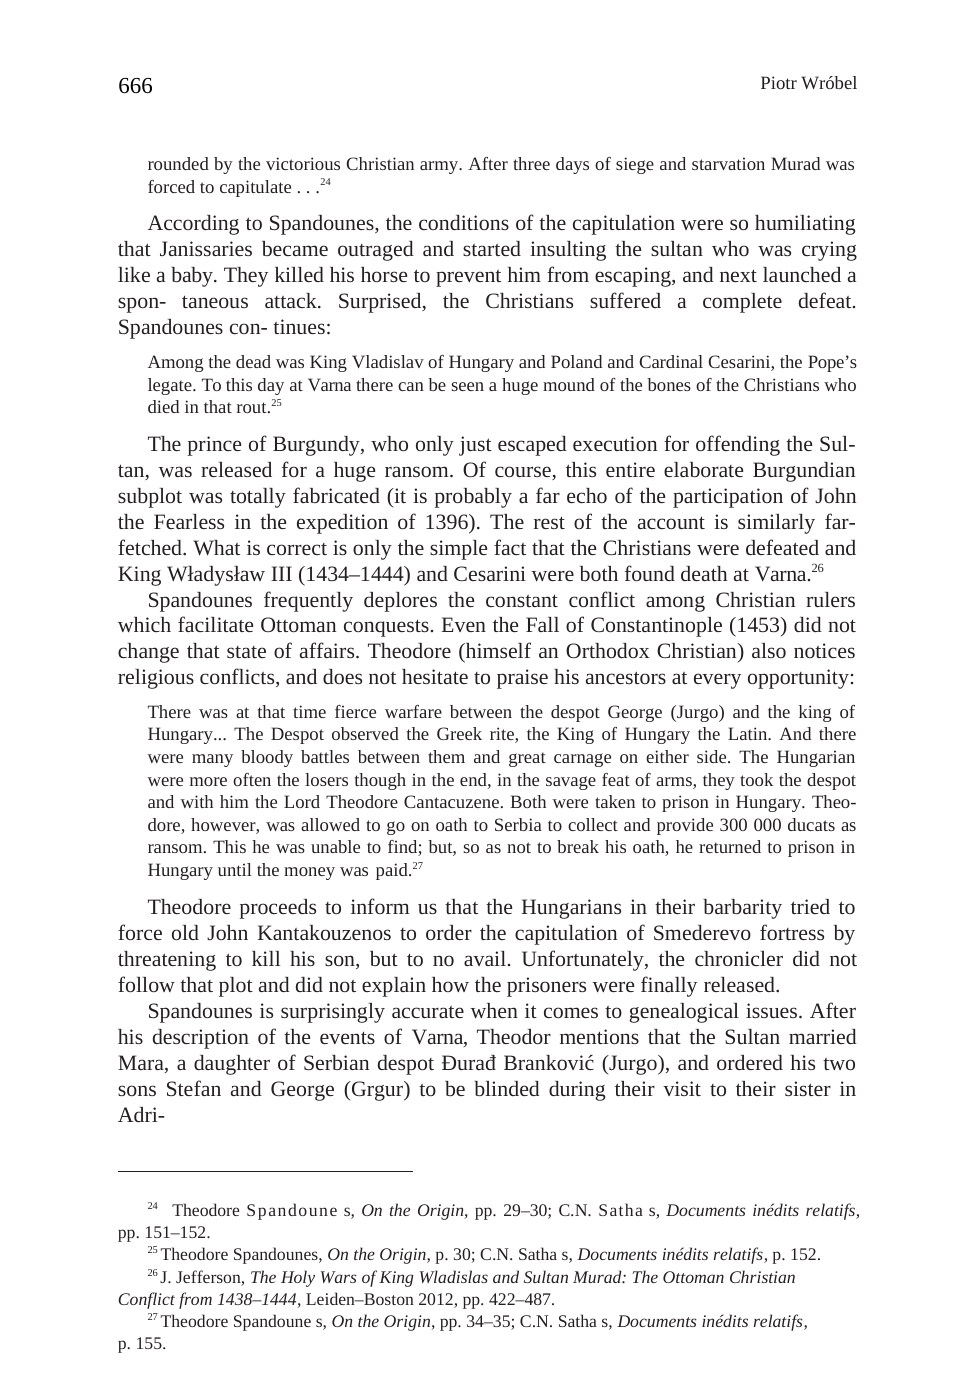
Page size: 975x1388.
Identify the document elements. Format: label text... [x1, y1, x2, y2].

text p. 155. [118, 1333, 869, 1353]
text rounded by the victorious Christian army. After three days of siege and starvation Murad was forced to capitulate . . .24 [147, 153, 857, 197]
text Theodore proceeds to inform us that the Hungarians in their barbarity tried to force old John Kantakouzenos to order the capitulation of Smederevo fortress by threatening to kill his son, but to no avail. Unfortunately, the chronicler did not follow that plot and did not explain how the prisoners were finally released. [118, 894, 857, 997]
text pp. 151–152. [118, 1221, 869, 1242]
text According to Spandounes, the conditions of the capitulation were so humiliating that Janissaries became outraged and started insulting the sultan who was crying like a baby. They killed his horse to prevent him from escaping, and next launched a spon- taneous attack. Surprised, the Christians suffered a complete defeat. Spandounes con- tinues: [118, 210, 857, 339]
text 27 Theodore Spandoune s, On the Origin, pp. 34–35; C.N. Satha s, Documents inédits relatifs, [147, 1311, 869, 1331]
text Spandounes frequently deplores the constant conflict among Christian rulers which facilitate Ottoman conquests. Even the Fall of Constantinople (1453) did not change that state of affairs. Theodore (himself an Orthodox Christian) also notices religious conflicts, and does not hesitate to praise his ancestors at every opportunity: [118, 587, 857, 689]
text The prince of Burgundy, who only just escaped execution for offending the Sul- tan, was released for a huge ransom. Of course, this entire elaborate Burgundian subplot was totally fabricated (it is probably a far echo of the participation of John the Fearless in the expedition of 1396). The rest of the account is similarly far-fetched. What is correct is only the simple fact that the Christians were defeated and King Władysław III (1434–1444) and Cesarini were both found death at Varna.26 [118, 431, 857, 586]
text Among the dead was King Vladislav of Hungary and Poland and Cardinal Cesarini, the Pope’s legate. To this day at Varna there can be seen a huge mound of the bones of the Christians who died in that rout.25 [147, 351, 857, 418]
text There was at that time fierce warfare between the despot George (Jurgo) and the king of Hungary... The Despot observed the Greek rite, the King of Hungary the Latin. And there were many bloody battles between them and great carnage on either side. The Hungarian were more often the losers though in the end, in the savage feat of arms, they took the despot and with him the Lord Theodore Cantacuzene. Both were taken to prison in Hungary. Theo- dore, however, was allowed to go on oath to Serbia to collect and provide 300 000 ducats as ransom. This he was unable to find; but, so as not to break his oath, he returned to prison in Hungary until the money was paid.27 [147, 701, 857, 881]
text 24 Theodore Spandoune s, On the Origin, pp. 29–30; C.N. Satha s, Documents inédits relatifs, [147, 1199, 869, 1220]
text 25 Theodore Spandounes, On the Origin, p. 30; C.N. Satha s, Documents inédits relatifs, p. 152. [147, 1244, 869, 1264]
text Spandounes is surprisingly accurate when it comes to genealogical issues. After his description of the events of Varna, Theodor mentions that the Sultan married Mara, a daughter of Serbian despot Đurađ Branković (Jurgo), and ordered his two sons Stefan and George (Grgur) to be blinded during their visit to their sister in Adri- [118, 998, 857, 1127]
text 26 J. Jefferson, The Holy Wars of King Wladislas and Sultan Murad: The Ottoman Christian Conflict from 1438–1444, Leiden–Boston 2012, pp. 422–487. [118, 1267, 853, 1309]
